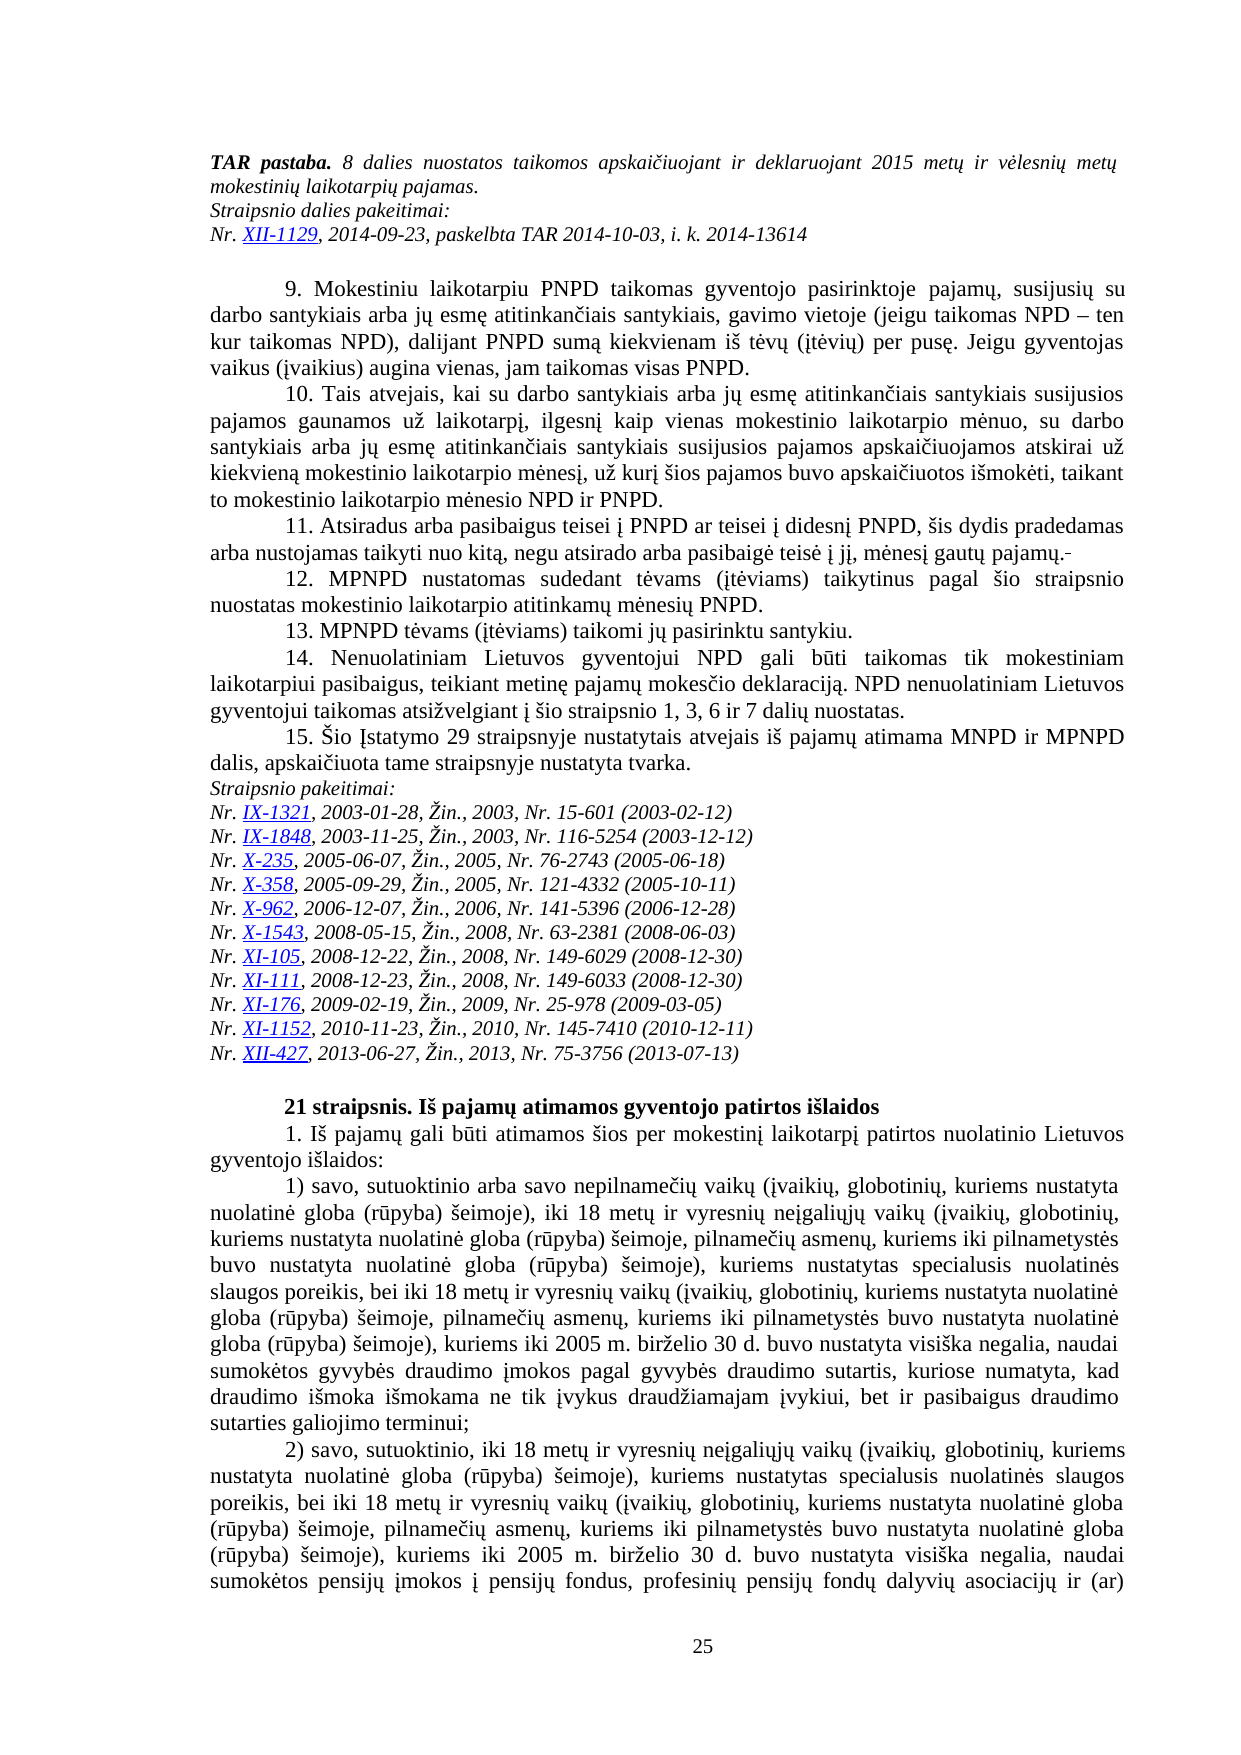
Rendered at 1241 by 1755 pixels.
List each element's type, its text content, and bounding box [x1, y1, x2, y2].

text Straipsnio dalies pakeitimai: [210, 198, 1120, 222]
text Nr. XI-105, 2008-12-22, Žin., 2008, Nr. 149-6029 (2008-12-30) [210, 944, 1126, 968]
text 9. Mokestiniu laikotarpiu PNPD taikomas gyventojo pasirinktoje pajamų, susijusių su darbo santykiais arba jų esmę atitinkančiais santykiais, gavimo vietoje (jeigu taikomas NPD – ten kur taikomas NPD), dalijant PNPD sumą kiekvienam iš tėvų (įtėvių) per pusę. Jeigu gyventojas vaikus (įvaikius) augina vienas, jam taikomas visas PNPD. [210, 275, 1126, 380]
text 14. Nenuolatiniam Lietuvos gyventojui NPD gali būti taikomas tik mokestiniam laikotarpiui pasibaigus, teikiant metinę pajamų mokesčio deklaraciją. NPD nenuolatiniam Lietuvos gyventojui taikomas atsižvelgiant į šio straipsnio 1, 3, 6 ir 7 dalių nuostatas. [210, 644, 1126, 723]
text 12. MPNPD nustatomas sudedant tėvams (įtėviams) taikytinus pagal šio straipsnio nuostatas mokestinio laikotarpio atitinkamų mėnesių PNPD. [210, 565, 1126, 618]
text 11. Atsiradus arba pasibaigus teisei į PNPD ar teisei į didesnį PNPD, šis dydis pradedamas arba nustojamas taikyti nuo kitą, negu atsirado arba pasibaigė teisė į jį, mėnesį gautų pajamų. [210, 512, 1126, 565]
text Nr. X-358, 2005-09-29, Žin., 2005, Nr. 121-4332 (2005-10-11) [210, 872, 1126, 896]
text Nr. IX-1848, 2003-11-25, Žin., 2003, Nr. 116-5254 (2003-12-12) [210, 824, 1126, 848]
text Nr. X-235, 2005-06-07, Žin., 2005, Nr. 76-2743 (2005-06-18) [210, 848, 1126, 872]
text 10. Tais atvejais, kai su darbo santykiais arba jų esmę atitinkančiais santykiais susijusios pajamos gaunamos už laikotarpį, ilgesnį kaip vienas mokestinio laikotarpio mėnuo, su darbo santykiais arba jų esmę atitinkančiais santykiais susijusios pajamos apskaičiuojamos atskirai už kiekvieną mokestinio laikotarpio mėnesį, už kurį šios pajamos buvo apskaičiuotos išmokėti, taikant to mokestinio laikotarpio mėnesio NPD ir PNPD. [210, 380, 1126, 512]
text Nr. XII-427, 2013-06-27, Žin., 2013, Nr. 75-3756 (2013-07-13) [210, 1040, 1126, 1064]
text Straipsnio pakeitimai: [210, 776, 1126, 800]
text 13. MPNPD tėvams (įtėviams) taikomi jų pasirinktu santykiu. [210, 618, 1126, 644]
text Nr. XII-1129, 2014-09-23, paskelbta TAR 2014-10-03, i. k. 2014-13614 [210, 222, 1120, 246]
text 2) savo, sutuoktinio, iki 18 metų ir vyresnių neįgaliųjų vaikų (įvaikių, globotinių, kuriems nustatyta nuolatinė globa (rūpyba) šeimoje), kuriems nustatytas specialusis nuolatinės slaugos poreikis, bei iki 18 metų ir vyresnių vaikų (įvaikių, globotinių, kuriems nustatyta nuolatinė globa (rūpyba) šeimoje, pilnamečių asmenų, kuriems iki pilnametystės buvo nustatyta nuolatinė globa (rūpyba) šeimoje), kuriems iki 2005 m. birželio 30 d. buvo nustatyta visiška negalia, naudai sumokėtos pensijų įmokos į pensijų fondus, profesinių pensijų fondų dalyvių asociacijų ir (ar) [210, 1436, 1126, 1594]
text 15. Šio Įstatymo 29 straipsnyje nustatytais atvejais iš pajamų atimama MNPD ir MPNPD dalis, apskaičiuota tame straipsnyje nustatyta tvarka. [210, 723, 1126, 776]
text Nr. XI-1152, 2010-11-23, Žin., 2010, Nr. 145-7410 (2010-12-11) [210, 1016, 1126, 1040]
text 21 straipsnis. Iš pajamų atimamos gyventojo patirtos išlaidos [284, 1093, 1126, 1119]
text Nr. XI-176, 2009-02-19, Žin., 2009, Nr. 25-978 (2009-03-05) [210, 992, 1126, 1016]
text Nr. XI-111, 2008-12-23, Žin., 2008, Nr. 149-6033 (2008-12-30) [210, 968, 1126, 992]
text TAR pastaba. 8 dalies nuostatos taikomos apskaičiuojant ir deklaruojant 2015 metų ir vėlesnių metų mokestinių laikotarpių pajamas. [210, 150, 1120, 198]
text 1) savo, sutuoktinio arba savo nepilnamečių vaikų (įvaikių, globotinių, kuriems nustatyta nuolatinė globa (rūpyba) šeimoje), iki 18 metų ir vyresnių neįgaliųjų vaikų (įvaikių, globotinių, kuriems nustatyta nuolatinė globa (rūpyba) šeimoje, pilnamečių asmenų, kuriems iki pilnametystės buvo nustatyta nuolatinė globa (rūpyba) šeimoje), kuriems nustatytas specialusis nuolatinės slaugos poreikis, bei iki 18 metų ir vyresnių vaikų (įvaikių, globotinių, kuriems nustatyta nuolatinė globa (rūpyba) šeimoje, pilnamečių asmenų, kuriems iki pilnametystės buvo nustatyta nuolatinė globa (rūpyba) šeimoje), kuriems iki 2005 m. birželio 30 d. buvo nustatyta visiška negalia, naudai sumokėtos gyvybės draudimo įmokos pagal gyvybės draudimo sutartis, kuriose numatyta, kad draudimo išmoka išmokama ne tik įvykus draudžiamajam įvykiui, bet ir pasibaigus draudimo sutarties galiojimo terminui; [210, 1172, 1120, 1436]
text Nr. X-962, 2006-12-07, Žin., 2006, Nr. 141-5396 (2006-12-28) [210, 896, 1126, 920]
text Nr. X-1543, 2008-05-15, Žin., 2008, Nr. 63-2381 (2008-06-03) [210, 920, 1126, 944]
text Nr. IX-1321, 2003-01-28, Žin., 2003, Nr. 15-601 (2003-02-12) [210, 800, 1126, 824]
text 1. Iš pajamų gali būti atimamos šios per mokestinį laikotarpį patirtos nuolatinio Lietuvos gyventojo išlaidos: [210, 1119, 1126, 1172]
